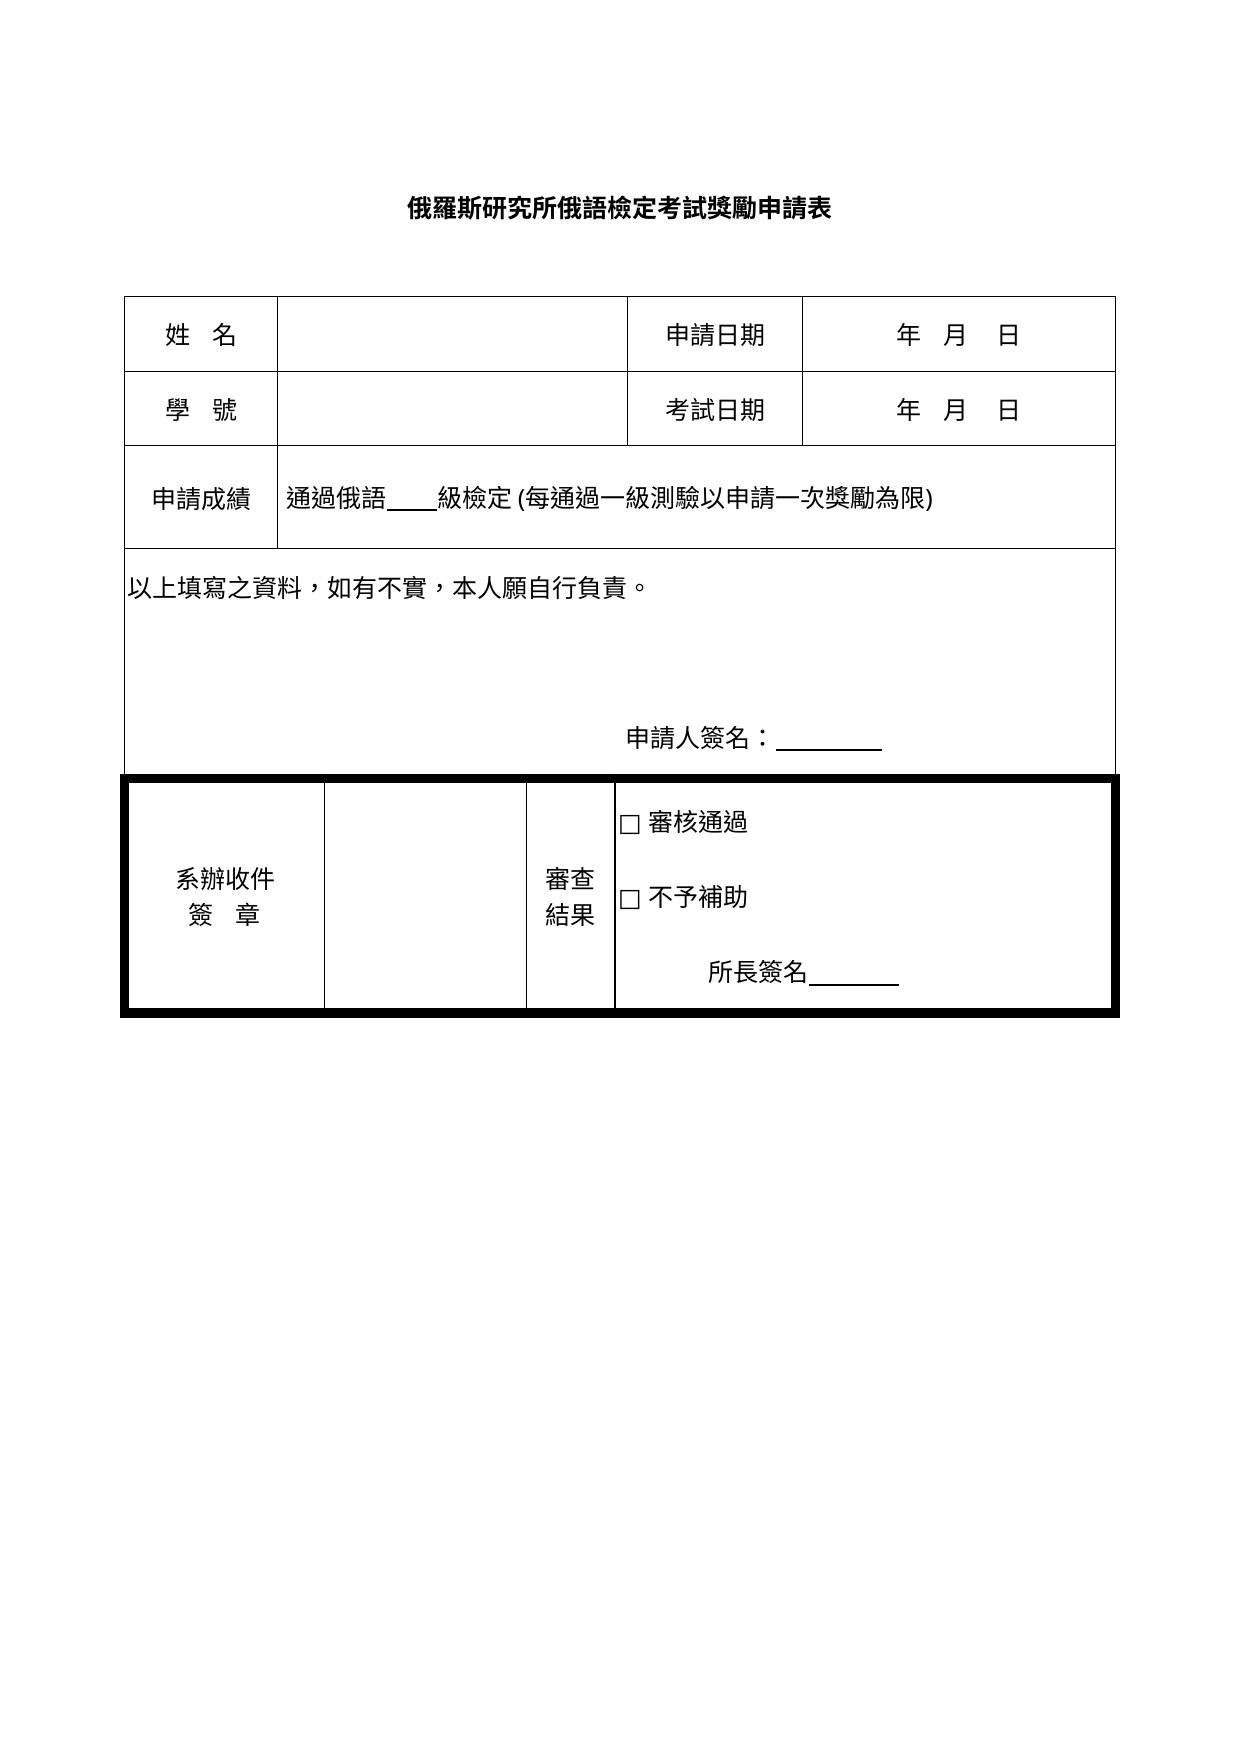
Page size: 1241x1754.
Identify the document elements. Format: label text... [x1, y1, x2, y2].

table_cell 申請成績 [125, 446, 277, 548]
table_cell [278, 372, 627, 445]
table_cell 考試日期 [628, 372, 802, 445]
table_cell 年 月 日 [803, 372, 1115, 445]
table_cell 審查 結果 [527, 783, 614, 1008]
table_header 姓 名 [125, 297, 277, 371]
table_cell 系辦收件 簽 章 [129, 783, 324, 1008]
table_header 申請日期 [628, 297, 802, 371]
table_header 年 月 日 [803, 297, 1115, 371]
table_cell [325, 783, 526, 1008]
table_cell 通過俄語 級檢定 (每通過一級測驗以申請一次獎勵為限) [278, 446, 1115, 548]
table_header [278, 297, 627, 371]
table_cell □ 審核通過 □ 不予補助 所長簽名 [616, 783, 1111, 1008]
text 俄羅斯研究所俄語檢定考試獎勵申請表 [187, 164, 1053, 227]
table_cell 以上填寫之資料，如有不實，本人願自行負責。 申請人簽名： [125, 549, 1115, 774]
table_cell 學 號 [125, 372, 277, 445]
